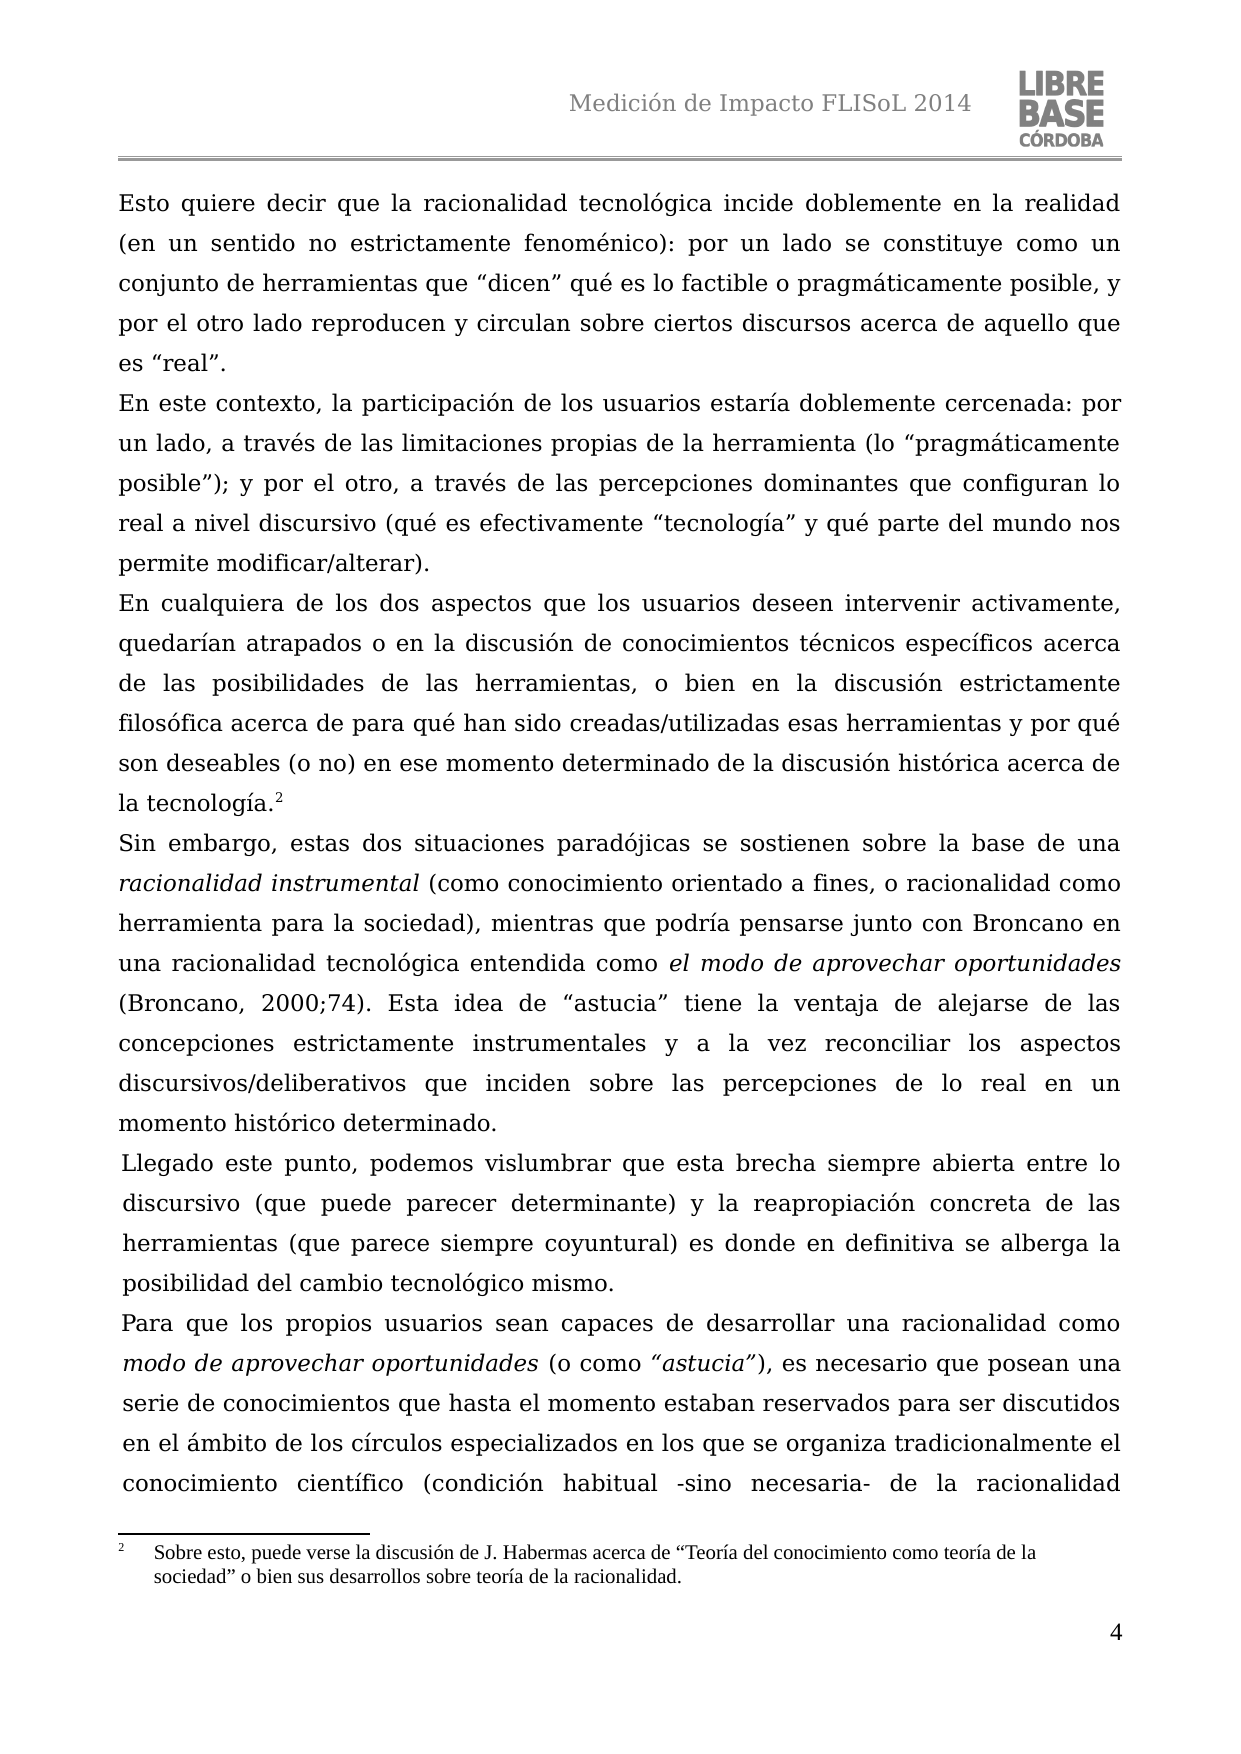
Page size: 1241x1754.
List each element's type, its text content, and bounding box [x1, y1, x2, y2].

text En cualquiera de los dos aspectos que los usuarios deseen intervenir activamente, quedarían atrapados o en la discusión de conocimientos técnicos específicos acerca de las posibilidades de las herramientas, o bien en la discusión estrictamente filosófica acerca de para qué han sido creadas/utilizadas esas herramientas y por qué son deseables (o no) en ese momento determinado de la discusión histórica acerca de la tecnología. [118, 591, 1122, 817]
text Esto quiere decir que la racionalidad tecnológica incide doblemente en la realidad (en un sentido no estrictamente fenoménico): por un lado se constituye como un conjunto de herramientas que “dicen” qué es lo factible o pragmáticamente posible, y por el otro lado reproducen y circulan sobre ciertos discursos acerca de aquello que es “real”. [118, 191, 1122, 377]
text Sobre esto, puede verse la discusión de J. Habermas acerca de “Teoría del conocimiento como teoría de la sociedad” o bien sus desarrollos sobre teoría de la racionalidad. [118, 1540, 1122, 1588]
text Sin embargo, estas dos situaciones paradójicas se sostienen sobre la base de una racionalidad instrumental (como conocimiento orientado a fines, o racionalidad como herramienta para la sociedad), mientras que podría pensarse junto con Broncano en una racionalidad tecnológica entendida como el modo de aprovechar oportunidades (Broncano, 2000;74). Esta idea de “astucia” tiene la ventaja de alejarse de las concepciones estrictamente instrumentales y a la vez reconciliar los aspectos discursivos/deliberativos que inciden sobre las percepciones de lo real en un momento histórico determinado. [118, 831, 1122, 1137]
text Llegado este punto, podemos vislumbrar que esta brecha siempre abierta entre lo discursivo (que puede parecer determinante) y la reapropiación concreta de las herramientas (que parece siempre coyuntural) es donde en definitiva se alberga la posibilidad del cambio tecnológico mismo. [121, 1151, 1122, 1297]
text En este contexto, la participación de los usuarios estaría doblemente cercenada: por un lado, a través de las limitaciones propias de la herramienta (lo “pragmáticamente posible”); y por el otro, a través de las percepciones dominantes que configuran lo real a nivel discursivo (qué es efectivamente “tecnología” y qué parte del mundo nos permite modificar/alterar). [118, 391, 1122, 577]
picture [1019, 67, 1104, 147]
text Para que los propios usuarios sean capaces de desarrollar una racionalidad como modo de aprovechar oportunidades (o como “astucia”), es necesario que posean una serie de conocimientos que hasta el momento estaban reservados para ser discutidos en el ámbito de los círculos especializados en los que se organiza tradicionalmente el conocimiento científico (condición habitual -sino necesaria- de la racionalidad [121, 1311, 1122, 1497]
